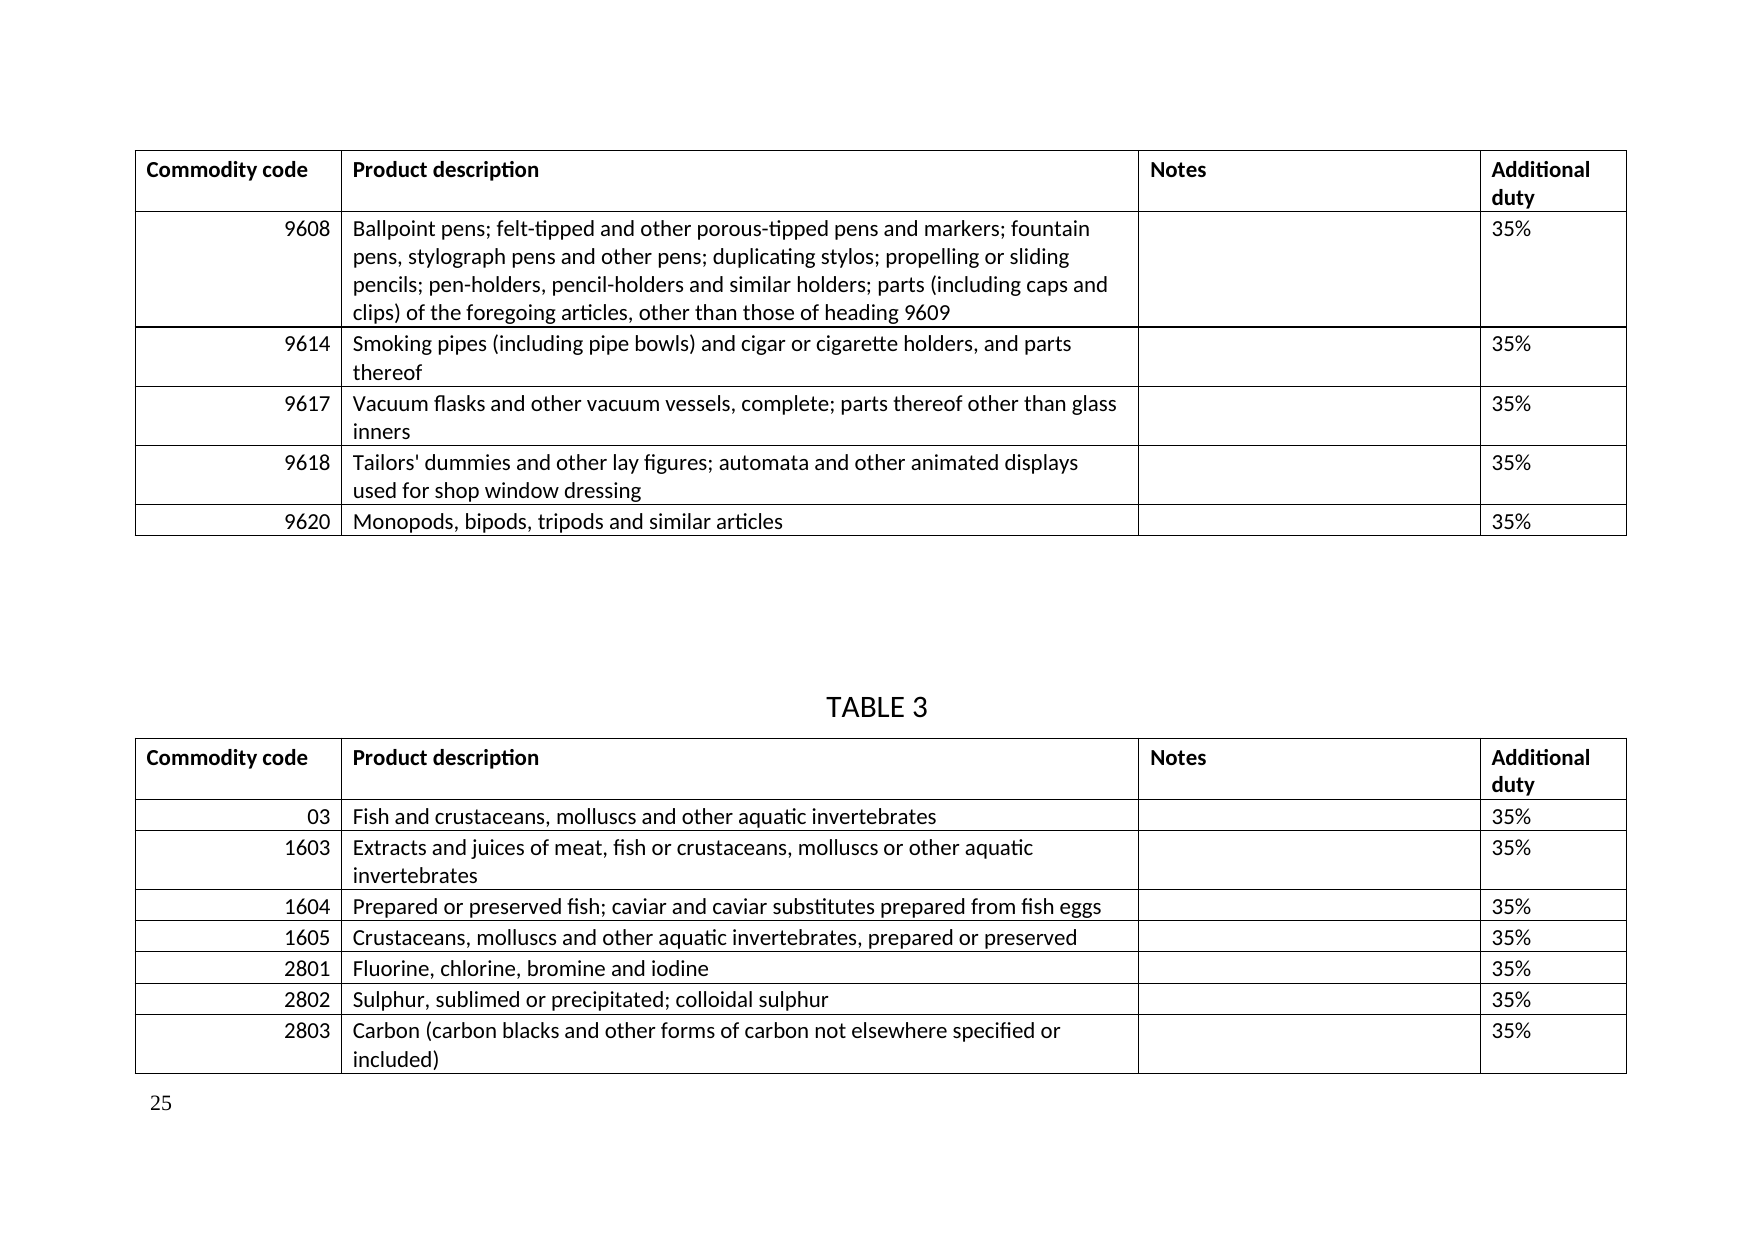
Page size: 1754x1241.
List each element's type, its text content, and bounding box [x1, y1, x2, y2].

table_cell 35% [1481, 212, 1626, 326]
table_cell Monopods, bipods, tripods and similar articles [342, 505, 1138, 535]
table_cell [1139, 984, 1480, 1013]
table_header Commodity code [136, 151, 341, 211]
table_cell Vacuum flasks and other vacuum vessels, complete; parts thereof other than glass inners [342, 387, 1138, 445]
table_cell Fluorine, chlorine, bromine and iodine [342, 952, 1138, 982]
table_cell 35% [1481, 800, 1626, 830]
table_cell [1139, 921, 1480, 951]
table_cell 9614 [136, 328, 341, 386]
table_cell Crustaceans, molluscs and other aquatic invertebrates, prepared or preserved [342, 921, 1138, 951]
table_cell 1605 [136, 921, 341, 951]
table_header Product description [342, 151, 1138, 211]
table_cell Fish and crustaceans, molluscs and other aquatic invertebrates [342, 800, 1138, 830]
table_cell [1139, 890, 1480, 920]
table_cell 35% [1481, 890, 1626, 920]
table_cell 2802 [136, 984, 341, 1013]
table_cell 9620 [136, 505, 341, 535]
table_cell Sulphur, sublimed or precipitated; colloidal sulphur [342, 984, 1138, 1013]
table_header Product description [342, 739, 1138, 799]
table_cell Extracts and juices of meat, fish or crustaceans, molluscs or other aquatic invertebrates [342, 831, 1138, 889]
table_cell 35% [1481, 505, 1626, 535]
table_cell Smoking pipes (including pipe bowls) and cigar or cigarette holders, and parts thereof [342, 328, 1138, 386]
table_header Commodity code [136, 739, 341, 799]
table_cell 9608 [136, 212, 341, 326]
text TABLE 3 [150, 687, 1604, 725]
table_cell 35% [1481, 921, 1626, 951]
table_cell 1603 [136, 831, 341, 889]
table_cell 35% [1481, 328, 1626, 386]
table_header Additional duty [1481, 151, 1626, 211]
table_cell [1139, 387, 1480, 445]
table_cell [1139, 328, 1480, 386]
table_cell [1139, 1015, 1480, 1073]
table_cell 35% [1481, 984, 1626, 1013]
table_cell [1139, 800, 1480, 830]
table_cell 35% [1481, 952, 1626, 982]
table_cell [1139, 831, 1480, 889]
table_cell [1139, 446, 1480, 504]
table_cell 2801 [136, 952, 341, 982]
table_cell Ballpoint pens; felt-tipped and other porous-tipped pens and markers; fountain pens, stylograph pens and other pens; duplicating stylos; propelling or sliding pencils; pen-holders, pencil-holders and similar holders; parts (including caps and clips) of the foregoing articles, other than those of heading 9609 [342, 212, 1138, 326]
table_cell 03 [136, 800, 341, 830]
table_cell [1139, 505, 1480, 535]
table_cell Prepared or preserved fish; caviar and caviar substitutes prepared from fish eggs [342, 890, 1138, 920]
table_cell Carbon (carbon blacks and other forms of carbon not elsewhere specified or included) [342, 1015, 1138, 1073]
table_cell 9618 [136, 446, 341, 504]
table_cell 2803 [136, 1015, 341, 1073]
table_header Notes [1139, 739, 1480, 799]
table_header Additional duty [1481, 739, 1626, 799]
table_cell 35% [1481, 1015, 1626, 1073]
table_header Notes [1139, 151, 1480, 211]
table_cell 35% [1481, 387, 1626, 445]
table_cell 35% [1481, 831, 1626, 889]
table_cell [1139, 952, 1480, 982]
table_cell [1139, 212, 1480, 326]
table_cell 1604 [136, 890, 341, 920]
table_cell 35% [1481, 446, 1626, 504]
table_cell Tailors' dummies and other lay figures; automata and other animated displays used for shop window dressing [342, 446, 1138, 504]
table_cell 9617 [136, 387, 341, 445]
